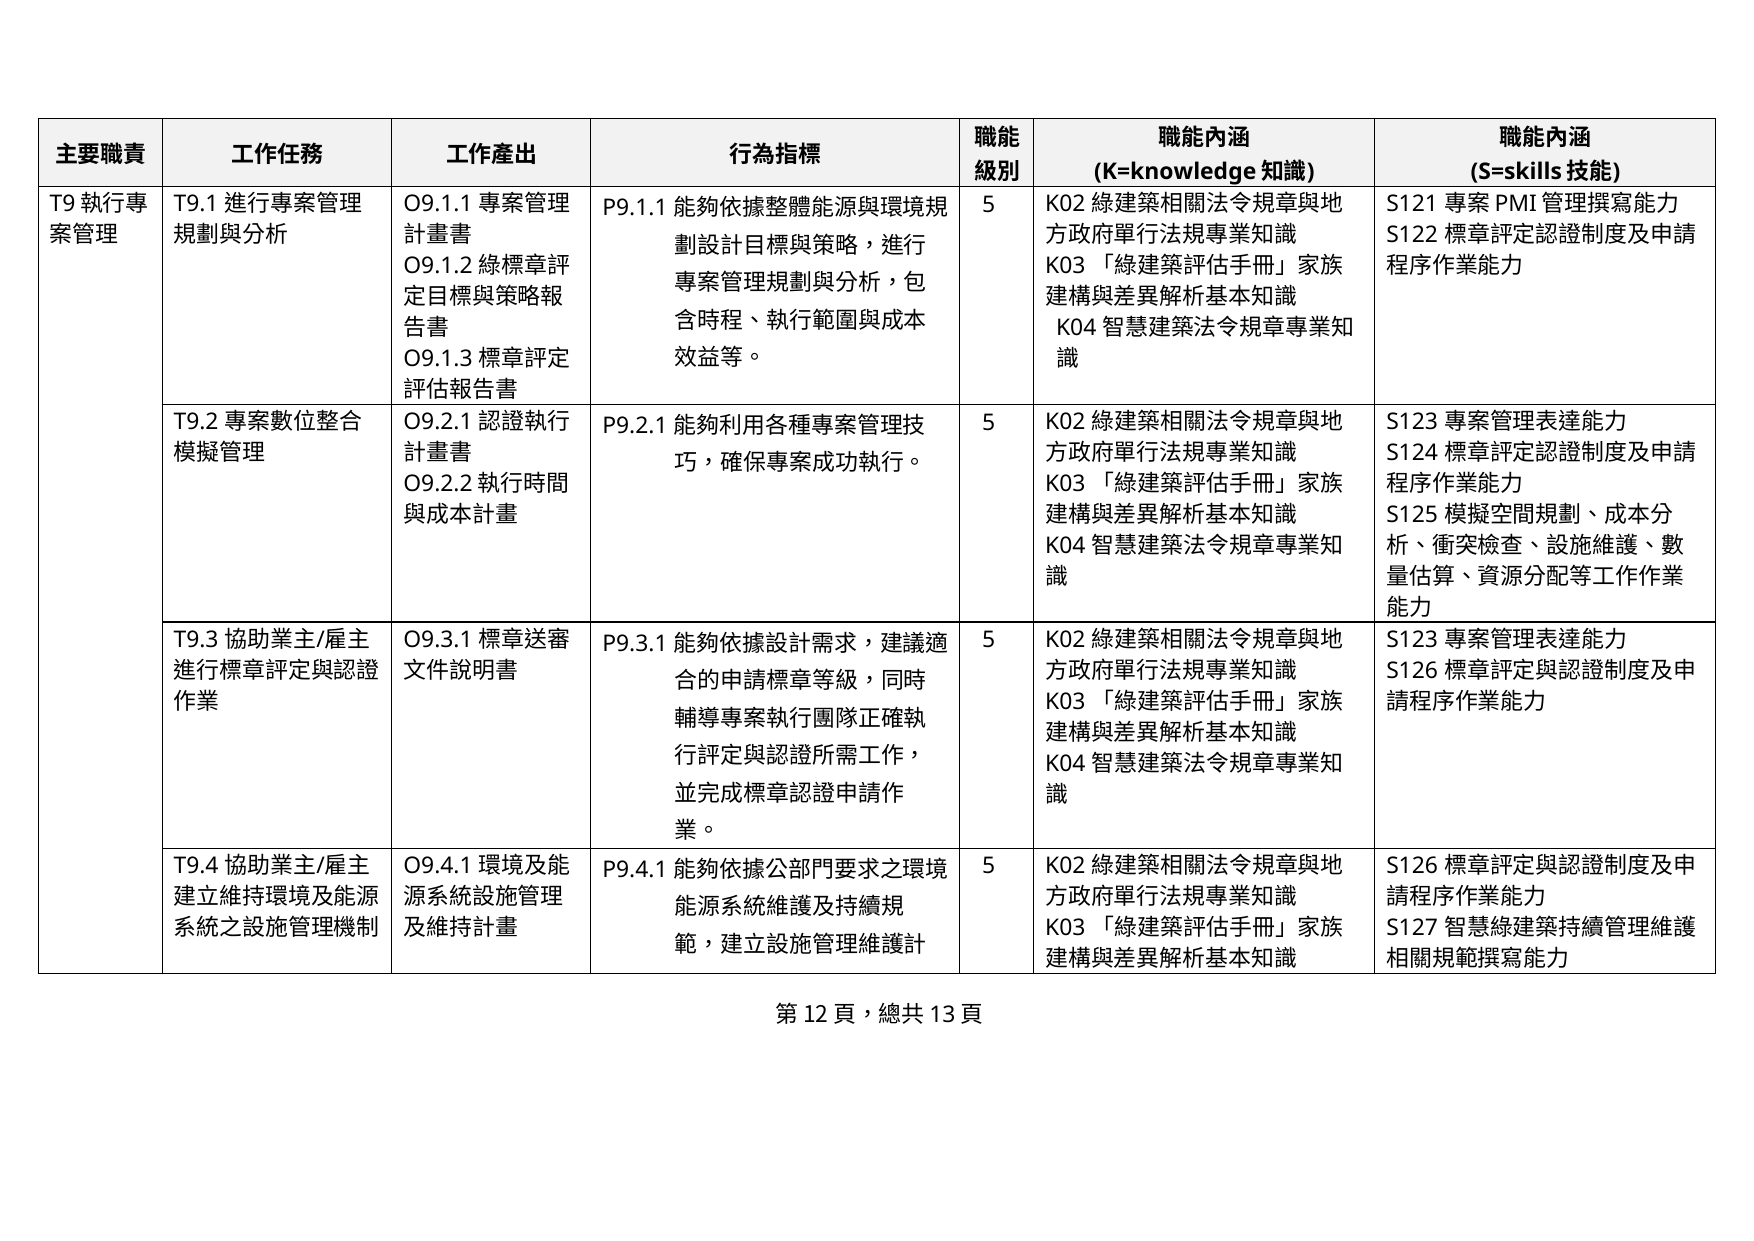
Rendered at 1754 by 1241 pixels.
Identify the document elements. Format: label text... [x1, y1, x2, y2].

table_header 主要職責 [39, 119, 162, 186]
table_cell T9.1 進行專案管理規劃與分析 [163, 187, 391, 404]
table_header 職能 級別 [960, 119, 1033, 186]
table_cell K02 綠建築相關法令規章與地方政府單行法規專業知識 K03 「綠建築評估手冊」家族建構與差異解析基本知識 K04 智慧建築法令規章專業知識 [1034, 405, 1374, 621]
table_cell 5 [960, 849, 1033, 972]
table_cell S121 專案PMI管理撰寫能力 S122 標章評定認證制度及申請程序作業能力 [1375, 187, 1715, 404]
table_cell P9.4.1 能夠依據公部門要求之環境能源系統維護及持續規範，建立設施管理維護計 [591, 849, 959, 972]
table_cell K02 綠建築相關法令規章與地方政府單行法規專業知識 K03 「綠建築評估手冊」家族建構與差異解析基本知識 [1034, 849, 1374, 972]
table_cell O9.3.1 標章送審文件說明書 [392, 623, 590, 847]
table_cell K02 綠建築相關法令規章與地方政府單行法規專業知識 K03 「綠建築評估手冊」家族建構與差異解析基本知識 K04 智慧建築法令規章專業知識 [1034, 623, 1374, 847]
table_cell S123 專案管理表達能力 S124 標章評定認證制度及申請程序作業能力 S125 模擬空間規劃、成本分析、衝突檢查、設施維護、數量估算、資源分配等工作作業能力 [1375, 405, 1715, 621]
table_cell 5 [960, 405, 1033, 621]
table_cell P9.3.1 能夠依據設計需求，建議適合的申請標章等級，同時輔導專案執行團隊正確執行評定與認證所需工作，並完成標章認證申請作業。 [591, 623, 959, 847]
table_cell T9.2 專案數位整合模擬管理 [163, 405, 391, 621]
table_cell P9.1.1 能夠依據整體能源與環境規劃設計目標與策略，進行專案管理規劃與分析，包含時程、執行範圍與成本效益等。 [591, 187, 959, 404]
table_cell K02 綠建築相關法令規章與地方政府單行法規專業知識 K03 「綠建築評估手冊」家族建構與差異解析基本知識 K04 智慧建築法令規章專業知識 [1034, 187, 1374, 404]
table_cell P9.2.1 能夠利用各種專案管理技巧，確保專案成功執行。 [591, 405, 959, 621]
table_cell O9.1.1 專案管理計畫書 O9.1.2 綠標章評定目標與策略報告書 O9.1.3 標章評定評估報告書 [392, 187, 590, 404]
table_cell T9執行專案管理 [39, 187, 162, 972]
table_cell S126 標章評定與認證制度及申請程序作業能力 S127 智慧綠建築持續管理維護相關規範撰寫能力 [1375, 849, 1715, 972]
table_cell 5 [960, 187, 1033, 404]
table_header 工作任務 [163, 119, 391, 186]
table_cell O9.4.1 環境及能源系統設施管理及維持計畫 [392, 849, 590, 972]
table_cell O9.2.1 認證執行計畫書 O9.2.2執行時間與成本計畫 [392, 405, 590, 621]
table_cell T9.4 協助業主/雇主建立維持環境及能源系統之設施管理機制 [163, 849, 391, 972]
table_header 工作產出 [392, 119, 590, 186]
table_header 職能內涵 (K=knowledge知識) [1034, 119, 1374, 186]
table_cell S123 專案管理表達能力 S126 標章評定與認證制度及申請程序作業能力 [1375, 623, 1715, 847]
table_header 行為指標 [591, 119, 959, 186]
table_cell 5 [960, 623, 1033, 847]
table_cell T9.3 協助業主/雇主進行標章評定與認證作業 [163, 623, 391, 847]
table_header 職能內涵 (S=skills技能) [1375, 119, 1715, 186]
